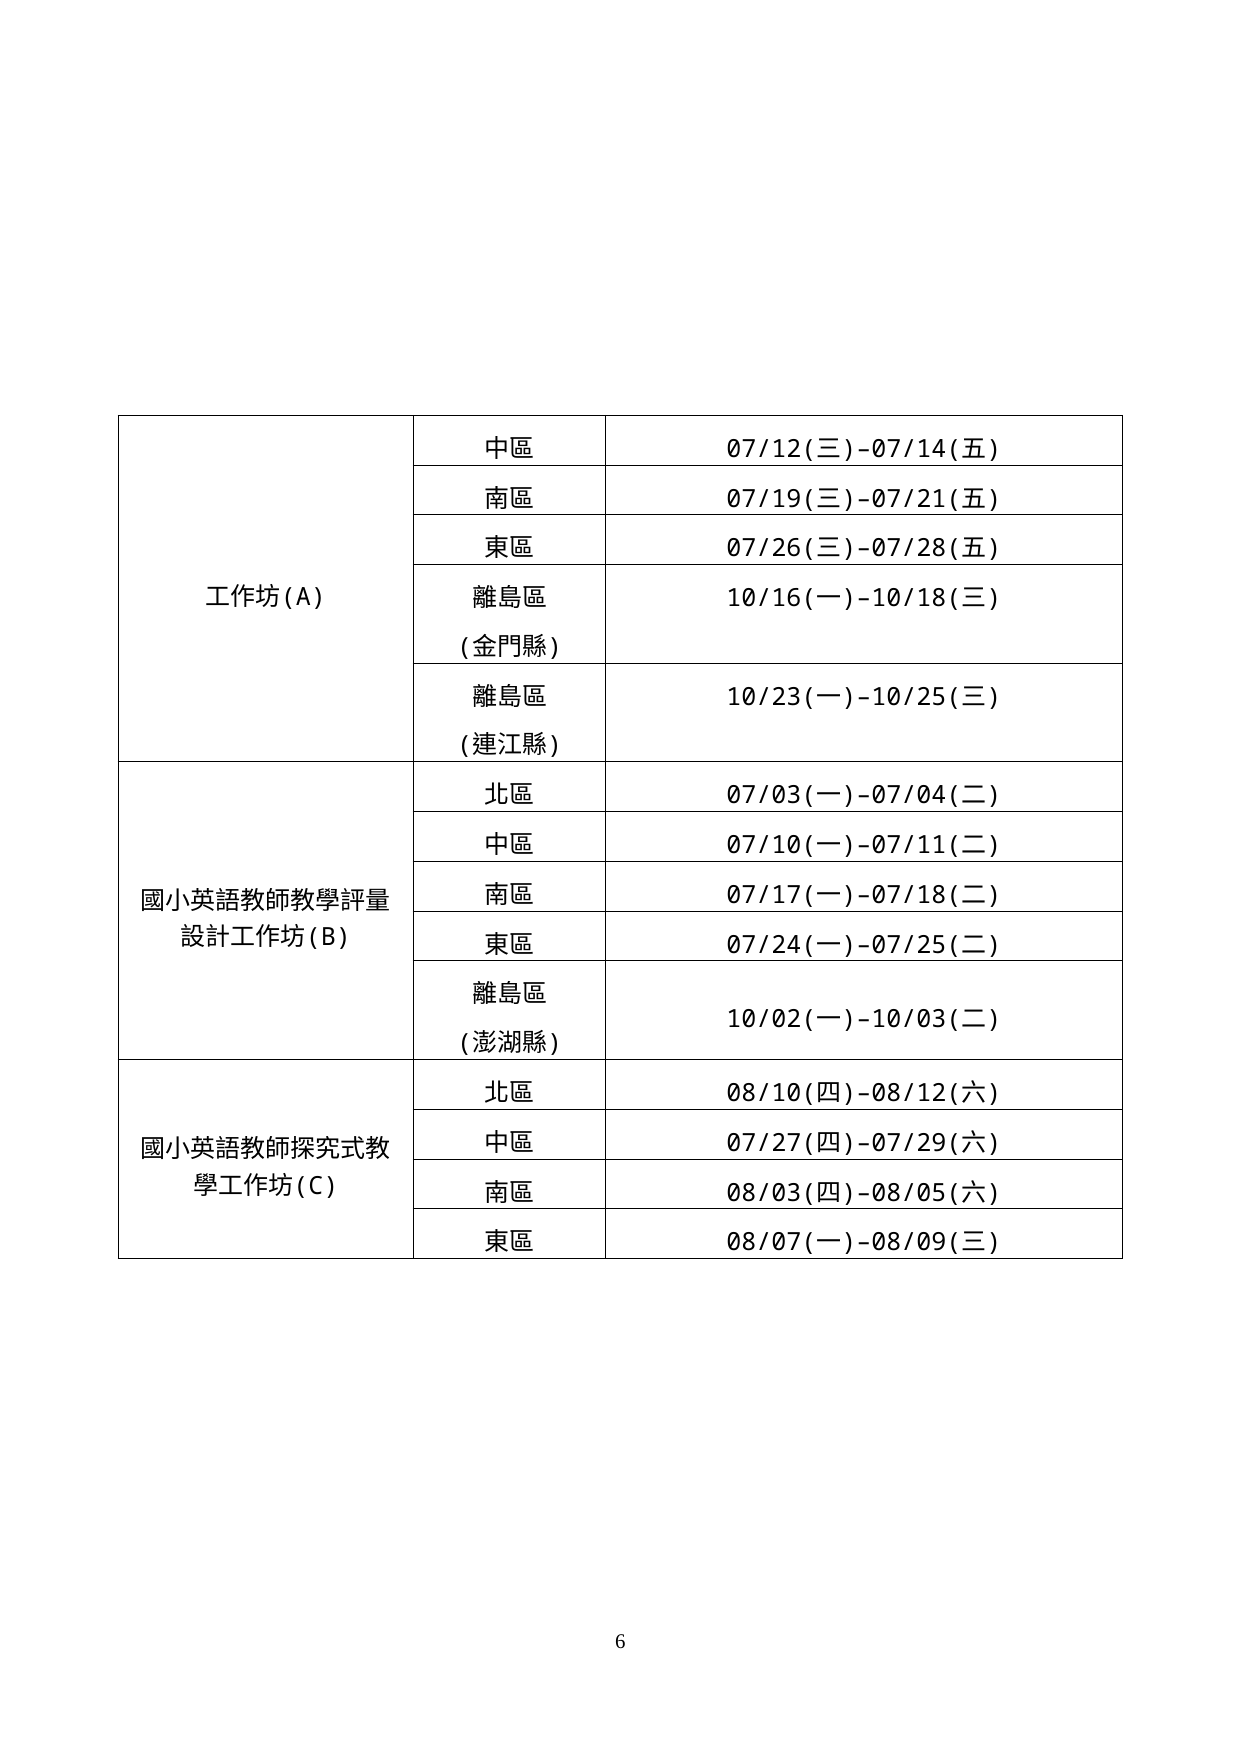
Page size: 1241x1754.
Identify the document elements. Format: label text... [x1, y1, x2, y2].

table_cell 07/12(三)–07/14(五) [606, 416, 1122, 464]
table_cell 10/23(一)–10/25(三) [606, 664, 1122, 761]
table_cell 中區 [414, 812, 605, 861]
table_cell 07/17(一)–07/18(二) [606, 862, 1122, 911]
table_cell 南區 [414, 862, 605, 911]
table_cell 07/03(一)–07/04(二) [606, 762, 1122, 811]
table_cell 東區 [414, 1209, 605, 1258]
table_cell 07/24(一)–07/25(二) [606, 912, 1122, 960]
table_cell 中區 [414, 416, 605, 464]
table_cell 工作坊(A) [119, 416, 413, 761]
table_cell 南區 [414, 1160, 605, 1208]
table_cell 07/19(三)–07/21(五) [606, 466, 1122, 514]
table_cell 東區 [414, 912, 605, 960]
table_cell 國小英語教師教學評量設計工作坊(B) [119, 762, 413, 1059]
table_cell 07/27(四)–07/29(六) [606, 1110, 1122, 1158]
table_cell 08/03(四)–08/05(六) [606, 1160, 1122, 1208]
table_cell 東區 [414, 515, 605, 564]
table_cell 離島區 (澎湖縣) [414, 961, 605, 1059]
table_cell 離島區 (金門縣) [414, 565, 605, 663]
table_cell 07/10(一)–07/11(二) [606, 812, 1122, 861]
table_cell 10/16(一)–10/18(三) [606, 565, 1122, 663]
table_cell 08/10(四)–08/12(六) [606, 1060, 1122, 1109]
table_cell 離島區 (連江縣) [414, 664, 605, 761]
table_cell 10/02(一)–10/03(二) [606, 961, 1122, 1059]
table_cell 國小英語教師探究式教學工作坊(C) [119, 1060, 413, 1258]
table_cell 07/26(三)–07/28(五) [606, 515, 1122, 564]
table_cell 北區 [414, 1060, 605, 1109]
table_cell 南區 [414, 466, 605, 514]
table_cell 08/07(一)–08/09(三) [606, 1209, 1122, 1258]
table_cell 中區 [414, 1110, 605, 1158]
table_cell 北區 [414, 762, 605, 811]
